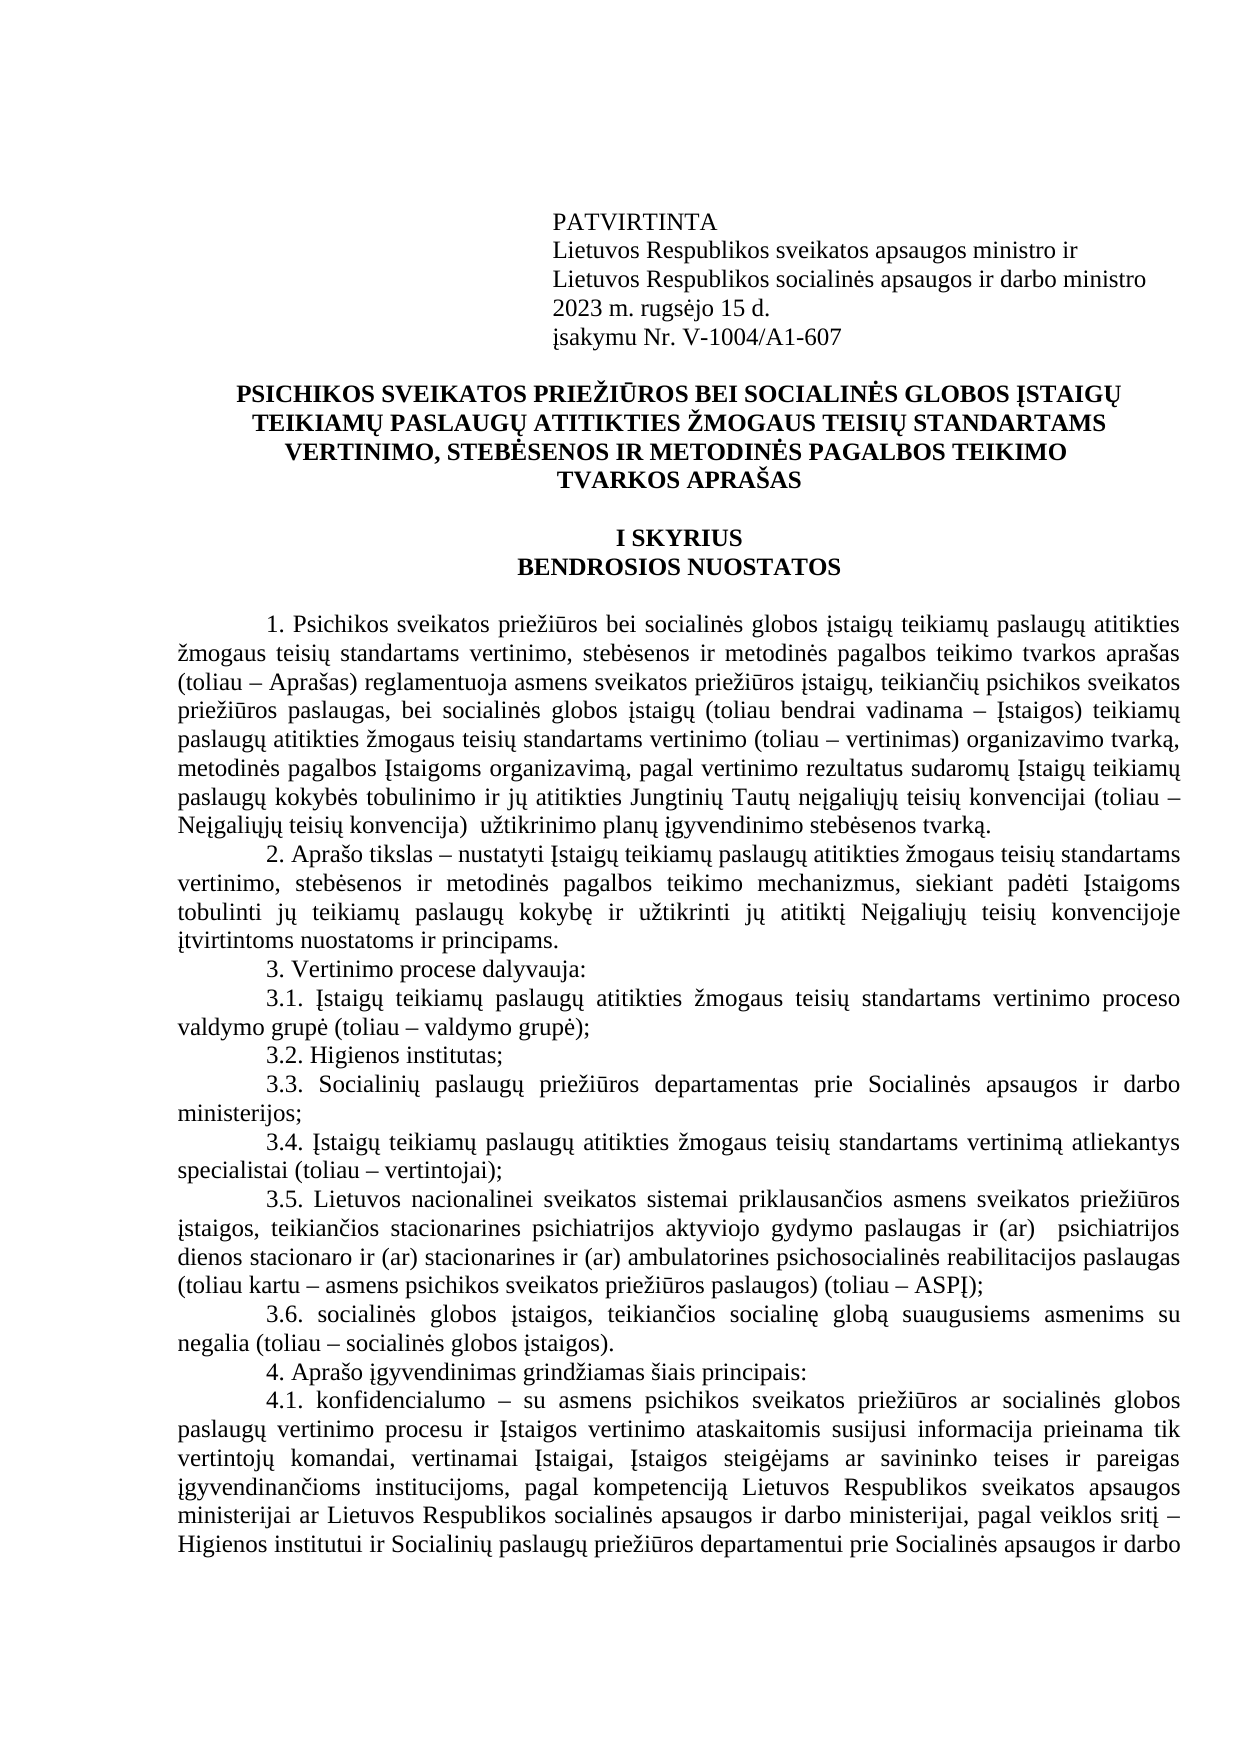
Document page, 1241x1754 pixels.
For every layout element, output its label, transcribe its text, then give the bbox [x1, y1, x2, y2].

text 3. Vertinimo procese dalyvauja: [266, 954, 1181, 983]
text 3.4. Įstaigų teikiamų paslaugų atitikties žmogaus teisių standartams vertinimą atliekantys specialistai (toliau – vertintojai); [177, 1127, 1181, 1184]
text 3.2. Higienos institutas; [177, 1040, 1181, 1069]
text 1. Psichikos sveikatos priežiūros bei socialinės globos įstaigų teikiamų paslaugų atitikties žmogaus teisių standartams vertinimo, stebėsenos ir metodinės pagalbos teikimo tvarkos aprašas (toliau – Aprašas) reglamentuoja asmens sveikatos priežiūros įstaigų, teikiančių psichikos sveikatos priežiūros paslaugas, bei socialinės globos įstaigų (toliau bendrai vadinama – Įstaigos) teikiamų paslaugų atitikties žmogaus teisių standartams vertinimo (toliau – vertinimas) organizavimo tvarką, metodinės pagalbos Įstaigoms organizavimą, pagal vertinimo rezultatus sudaromų Įstaigų teikiamų paslaugų kokybės tobulinimo ir jų atitikties Jungtinių Tautų neįgaliųjų teisių konvencijai (toliau – Neįgaliųjų teisių konvencija) užtikrinimo planų įgyvendinimo stebėsenos tvarką. [177, 609, 1181, 839]
text 2023 m. rugsėjo 15 d. [552, 293, 1181, 322]
text Lietuvos Respublikos sveikatos apsaugos ministro ir [552, 235, 1181, 264]
text Psichikos sveikatos priežiūros BEI SOCIALINĖS GLOBOS įstaigų teikiamų paslaugų atitikties žmogaus teisių standartams vertinimo, stebėsenos ir metodinĖs pagalbos teikimo [177, 379, 1181, 465]
text įsakymu Nr. V-1004/A1-607 [552, 322, 1181, 350]
text BENDROSIOS NUOSTATOS [177, 552, 1181, 580]
text 3.1. Įstaigų teikiamų paslaugų atitikties žmogaus teisių standartams vertinimo proceso valdymo grupė (toliau – valdymo grupė); [177, 983, 1181, 1040]
text 3.5. Lietuvos nacionalinei sveikatos sistemai priklausančios asmens sveikatos priežiūros įstaigos, teikiančios stacionarines psichiatrijos aktyviojo gydymo paslaugas ir (ar) psichiatrijos dienos stacionaro ir (ar) stacionarines ir (ar) ambulatorines psichosocialinės reabilitacijos paslaugas (toliau kartu – asmens psichikos sveikatos priežiūros paslaugos) (toliau – ASPĮ); [177, 1184, 1181, 1299]
text 3.6. socialinės globos įstaigos, teikiančios socialinę globą suaugusiems asmenims su negalia (toliau – socialinės globos įstaigos). [177, 1299, 1181, 1357]
text 3.3. Socialinių paslaugų priežiūros departamentas prie Socialinės apsaugos ir darbo ministerijos; [177, 1069, 1181, 1127]
text PATVIRTINTA [552, 207, 1181, 235]
text 4. Aprašo įgyvendinimas grindžiamas šiais principais: [266, 1357, 1181, 1385]
text TVARKOS APRAŠAS [177, 465, 1181, 494]
text 2. Aprašo tikslas – nustatyti Įstaigų teikiamų paslaugų atitikties žmogaus teisių standartams vertinimo, stebėsenos ir metodinės pagalbos teikimo mechanizmus, siekiant padėti Įstaigoms tobulinti jų teikiamų paslaugų kokybę ir užtikrinti jų atitiktį Neįgaliųjų teisių konvencijoje įtvirtintoms nuostatoms ir principams. [177, 839, 1181, 954]
text 4.1. konfidencialumo – su asmens psichikos sveikatos priežiūros ar socialinės globos paslaugų vertinimo procesu ir Įstaigos vertinimo ataskaitomis susijusi informacija prieinama tik vertintojų komandai, vertinamai Įstaigai, Įstaigos steigėjams ar savininko teises ir pareigas įgyvendinančioms institucijoms, pagal kompetenciją Lietuvos Respublikos sveikatos apsaugos ministerijai ar Lietuvos Respublikos socialinės apsaugos ir darbo ministerijai, pagal veiklos sritį – Higienos institutui ir Socialinių paslaugų priežiūros departamentui prie Socialinės apsaugos ir darbo [177, 1385, 1181, 1558]
text Lietuvos Respublikos socialinės apsaugos ir darbo ministro [552, 264, 1181, 293]
text I SKYRIUS [177, 523, 1181, 552]
